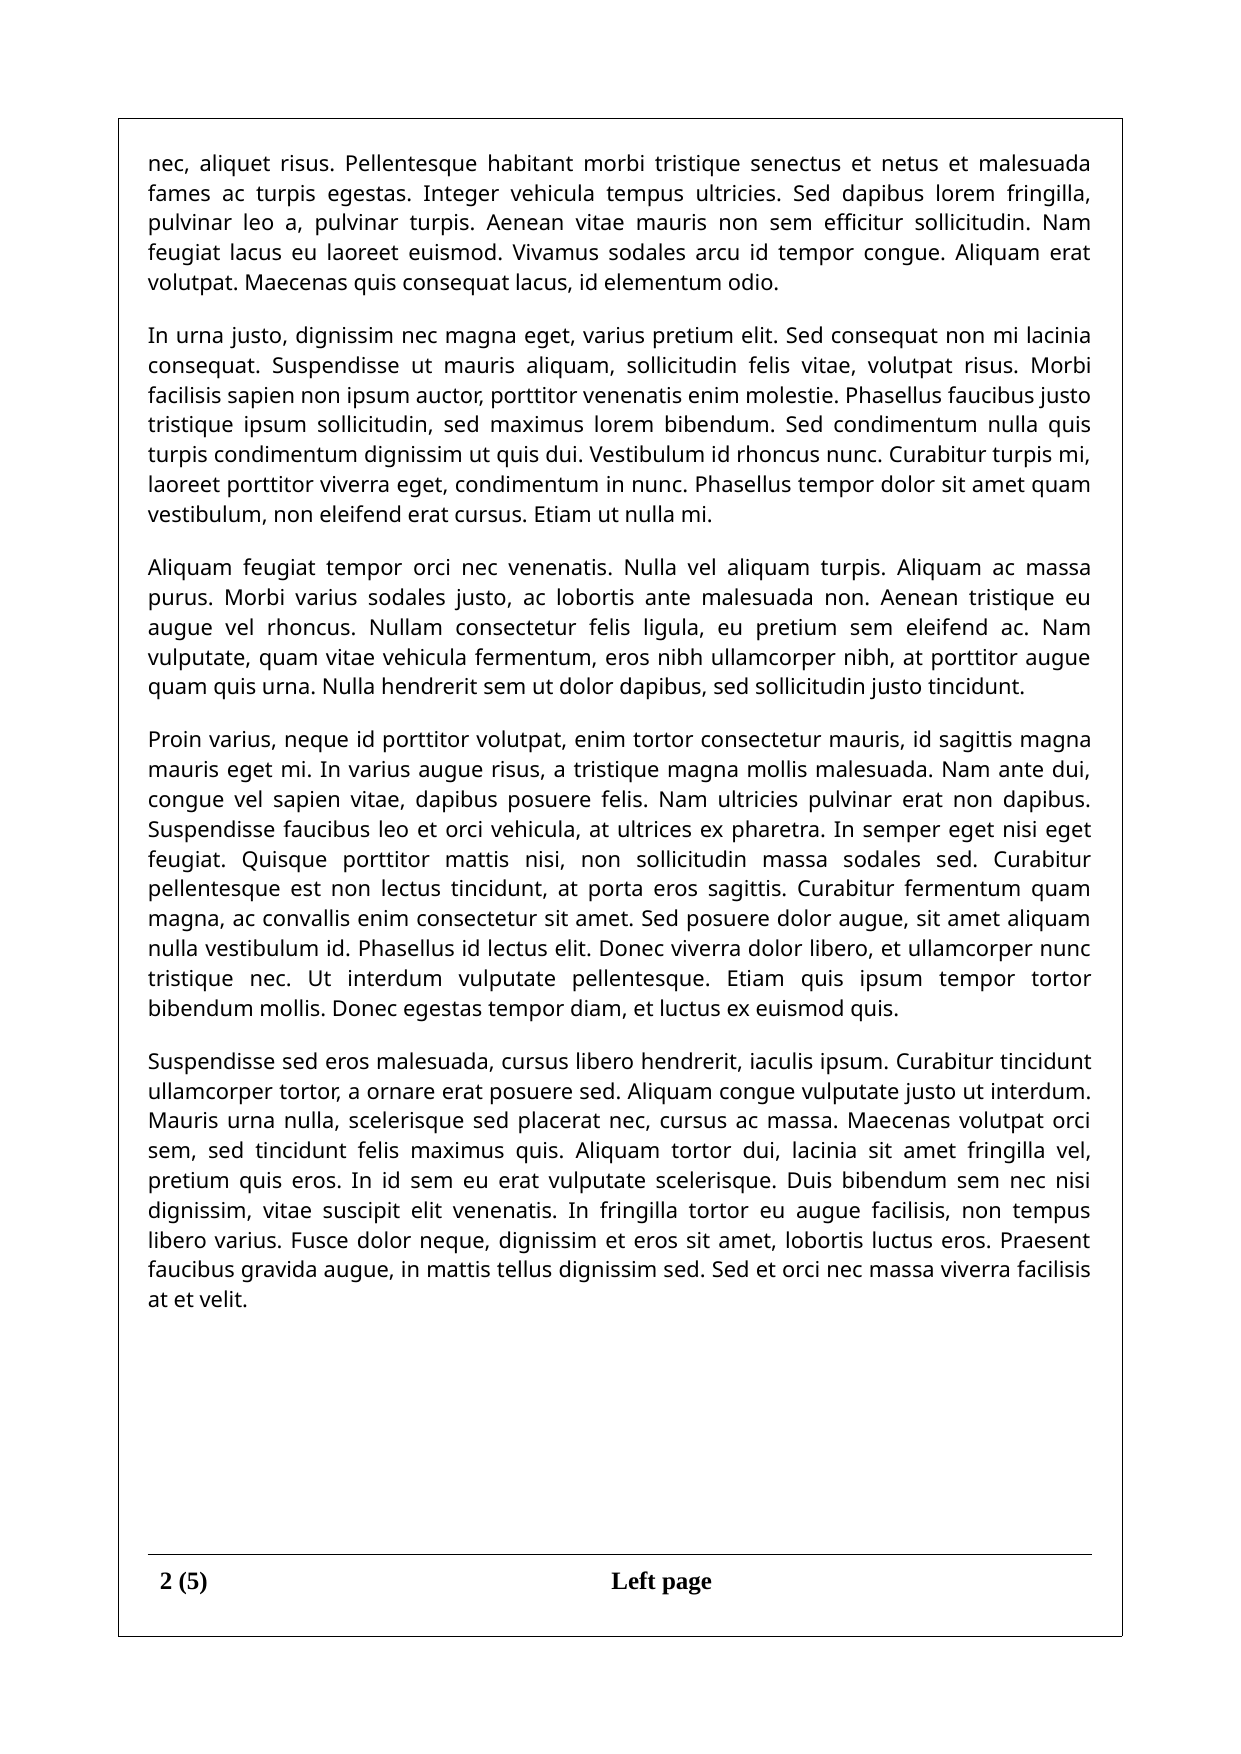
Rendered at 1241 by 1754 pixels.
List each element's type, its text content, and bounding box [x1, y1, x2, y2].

text In urna justo, dignissim nec magna eget, varius pretium elit. Sed consequat non mi lacinia consequat. Suspendisse ut mauris aliquam, sollicitudin felis vitae, volutpat risus. Morbi facilisis sapien non ipsum auctor, porttitor venenatis enim molestie. Phasellus faucibus justo tristique ipsum sollicitudin, sed maximus lorem bibendum. Sed condimentum nulla quis turpis condimentum dignissim ut quis dui. Vestibulum id rhoncus nunc. Curabitur turpis mi, laoreet porttitor viverra eget, condimentum in nunc. Phasellus tempor dolor sit amet quam vestibulum, non eleifend erat cursus. Etiam ut nulla mi. [148, 320, 1092, 529]
text Suspendisse sed eros malesuada, cursus libero hendrerit, iaculis ipsum. Curabitur tincidunt ullamcorper tortor, a ornare erat posuere sed. Aliquam congue vulputate justo ut interdum. Mauris urna nulla, scelerisque sed placerat nec, cursus ac massa. Maecenas volutpat orci sem, sed tincidunt felis maximus quis. Aliquam tortor dui, lacinia sit amet fringilla vel, pretium quis eros. In id sem eu erat vulputate scelerisque. Duis bibendum sem nec nisi dignissim, vitae suscipit elit venenatis. In fringilla tortor eu augue facilisis, non tempus libero varius. Fusce dolor neque, dignissim et eros sit amet, lobortis luctus eros. Praesent faucibus gravida augue, in mattis tellus dignissim sed. Sed et orci nec massa viverra facilisis at et velit. [148, 1046, 1092, 1314]
text Aliquam feugiat tempor orci nec venenatis. Nulla vel aliquam turpis. Aliquam ac massa purus. Morbi varius sodales justo, ac lobortis ante malesuada non. Aenean tristique eu augue vel rhoncus. Nullam consectetur felis ligula, eu pretium sem eleifend ac. Nam vulputate, quam vitae vehicula fermentum, eros nibh ullamcorper nibh, at porttitor augue quam quis urna. Nulla hendrerit sem ut dolor dapibus, sed sollicitudin justo tincidunt. [148, 552, 1092, 701]
text Proin varius, neque id porttitor volutpat, enim tortor consectetur mauris, id sagittis magna mauris eget mi. In varius augue risus, a tristique magna mollis malesuada. Nam ante dui, congue vel sapien vitae, dapibus posuere felis. Nam ultricies pulvinar erat non dapibus. Suspendisse faucibus leo et orci vehicula, at ultrices ex pharetra. In semper eget nisi eget feugiat. Quisque porttitor mattis nisi, non sollicitudin massa sodales sed. Curabitur pellentesque est non lectus tincidunt, at porta eros sagittis. Curabitur fermentum quam magna, ac convallis enim consectetur sit amet. Sed posuere dolor augue, sit amet aliquam nulla vestibulum id. Phasellus id lectus elit. Donec viverra dolor libero, et ullamcorper nunc tristique nec. Ut interdum vulputate pellentesque. Etiam quis ipsum tempor tortor bibendum mollis. Donec egestas tempor diam, et luctus ex euismod quis. [148, 724, 1092, 1022]
text nec, aliquet risus. Pellentesque habitant morbi tristique senectus et netus et malesuada fames ac turpis egestas. Integer vehicula tempus ultricies. Sed dapibus lorem fringilla, pulvinar leo a, pulvinar turpis. Aenean vitae mauris non sem efficitur sollicitudin. Nam feugiat lacus eu laoreet euismod. Vivamus sodales arcu id tempor congue. Aliquam erat volutpat. Maecenas quis consequat lacus, id elementum odio. [148, 148, 1092, 297]
